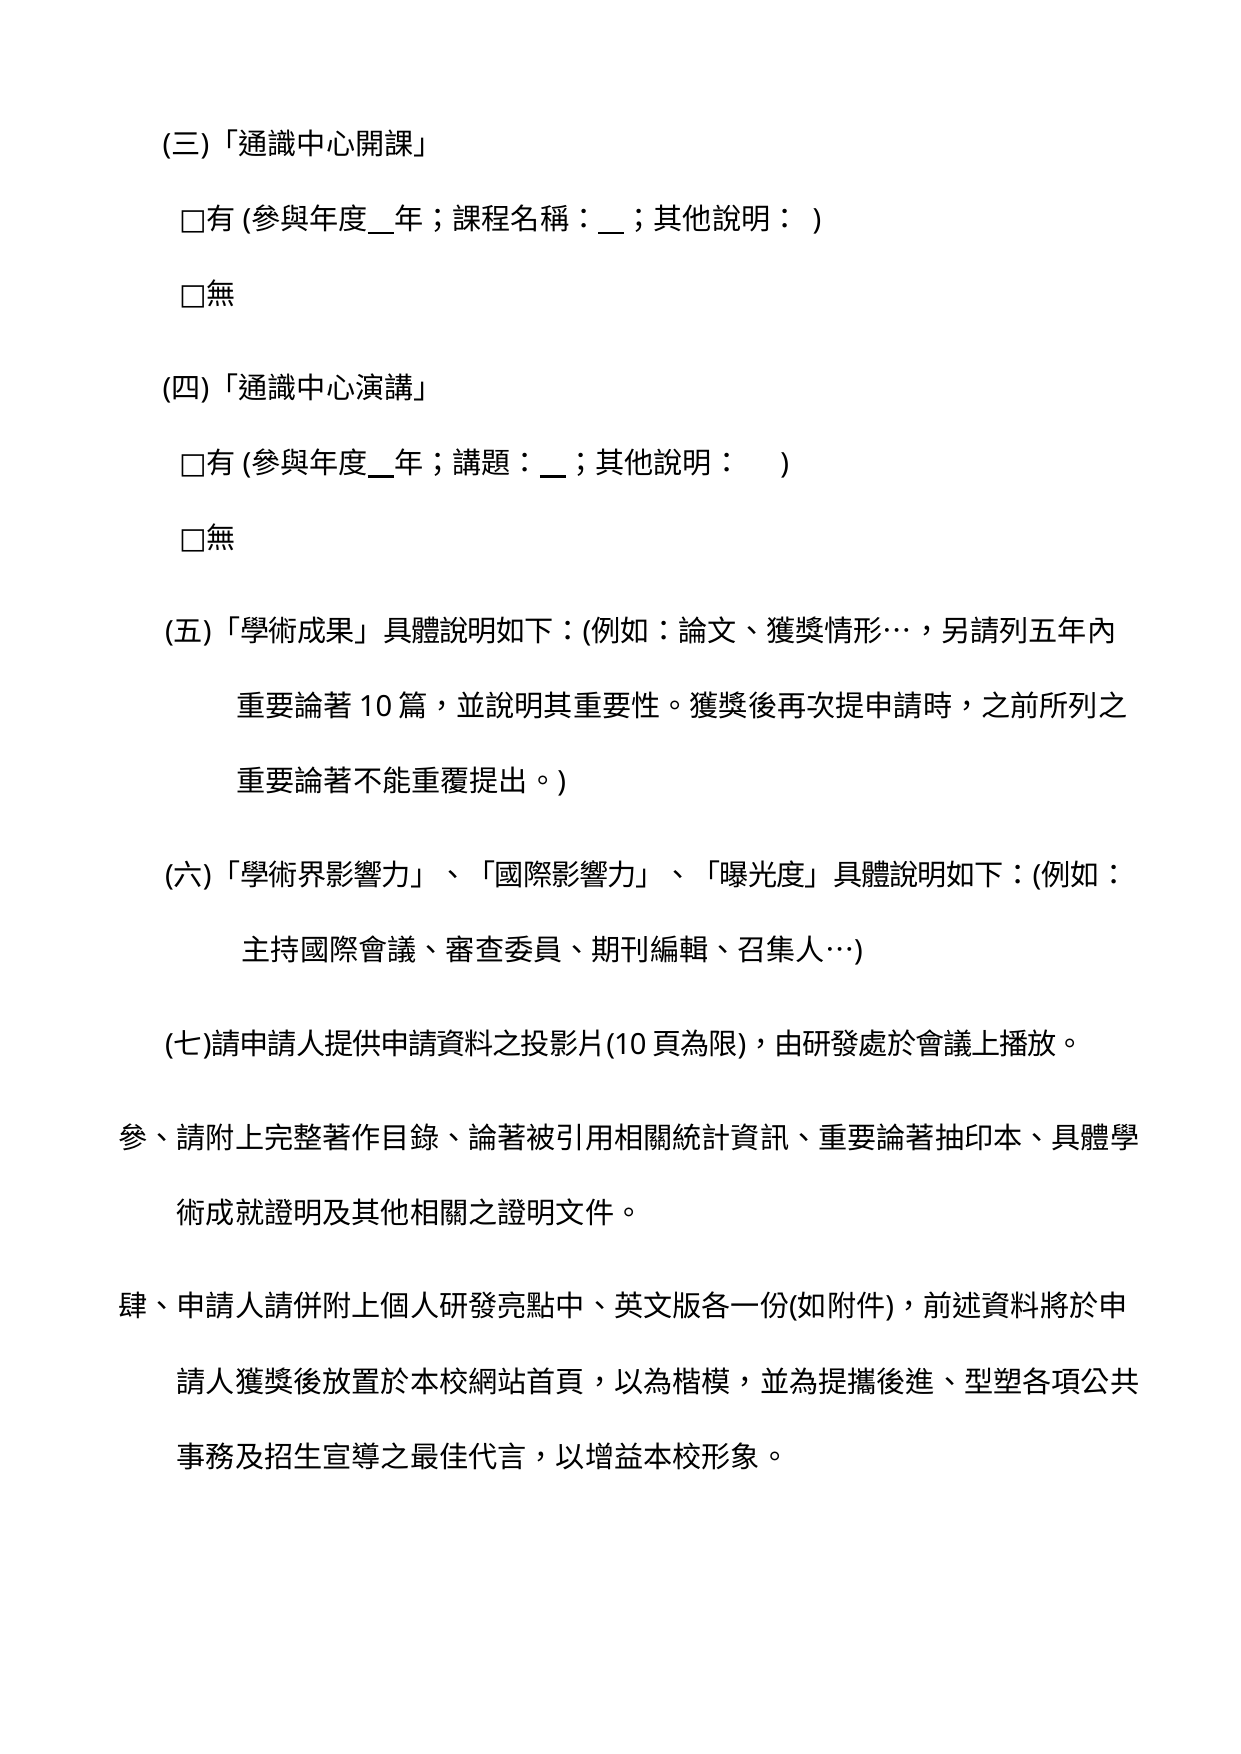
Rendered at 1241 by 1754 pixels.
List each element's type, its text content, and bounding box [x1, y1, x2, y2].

text (三)「通識中心開課」 [118, 104, 1144, 179]
text (五)「學術成果」具體說明如下：(例如：論文、獲獎情形…，另請列五年內重要論著10篇，並說明其重要性。獲獎後再次提申請時，之前所列之重要論著不能重覆提出。) [165, 592, 1144, 817]
text (七)請申請人提供申請資料之投影片(10頁為限)，由研發處於會議上播放。 [165, 1004, 1144, 1079]
text □無 [118, 498, 1144, 573]
text □有 (參與年度 年；講題： ；其他說明： ) [118, 423, 1144, 498]
text (六)「學術界影響力」、「國際影響力」、「曝光度」具體說明如下：(例如：主持國際會議、審查委員、期刊編輯、召集人…) [165, 836, 1144, 986]
text 參、請附上完整著作目錄、論著被引用相關統計資訊、重要論著抽印本、具體學術成就證明及其他相關之證明文件。 [118, 1098, 1144, 1248]
text (四)「通識中心演講」 [118, 348, 1144, 423]
text □無 [118, 254, 1144, 329]
text 肆、申請人請併附上個人研發亮點中、英文版各一份(如附件)，前述資料將於申請人獲獎後放置於本校網站首頁，以為楷模，並為提攜後進、型塑各項公共事務及招生宣導之最佳代言，以增益本校形象。 [118, 1267, 1144, 1492]
text □有 (參與年度 年；課程名稱： ；其他說明： ) [118, 179, 1144, 254]
